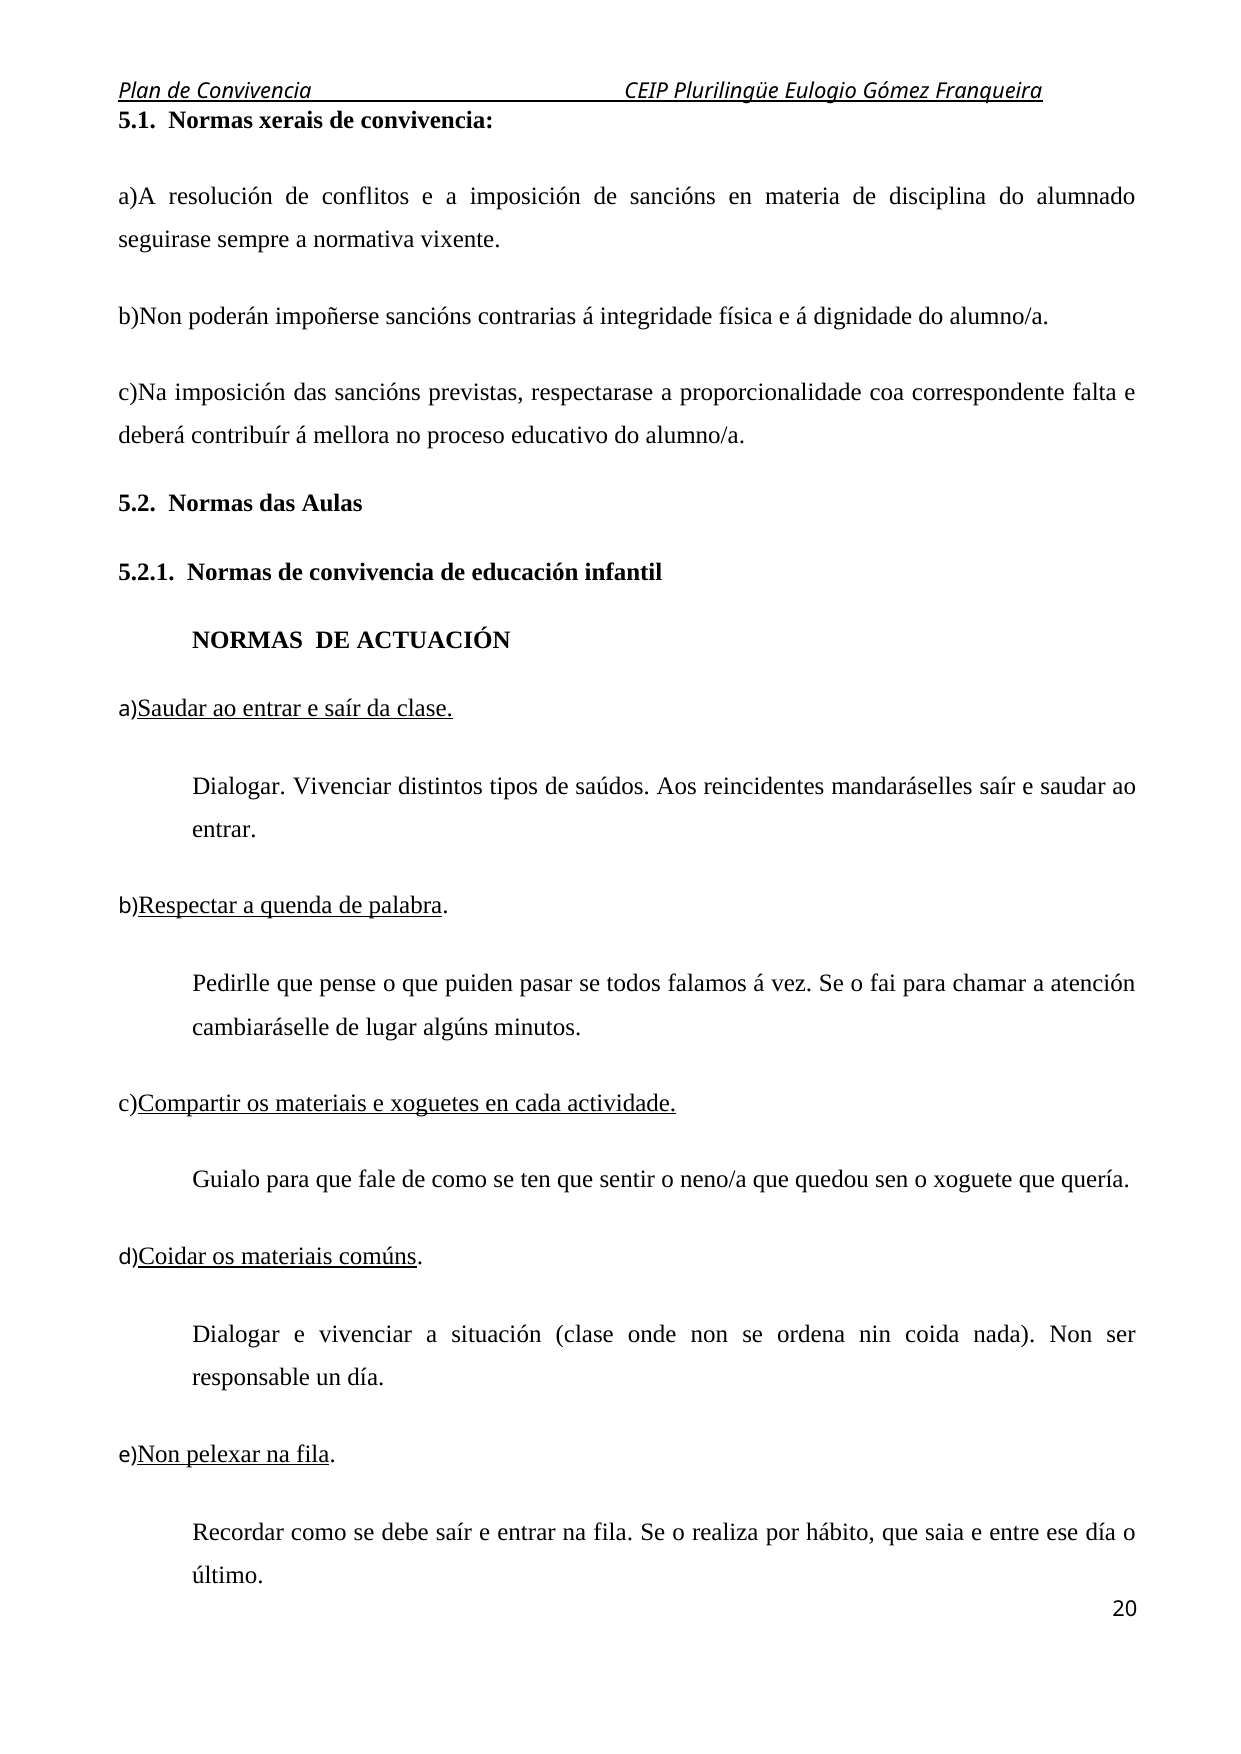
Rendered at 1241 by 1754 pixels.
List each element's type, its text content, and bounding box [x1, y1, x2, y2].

text 5.1. Normas xerais de convivencia: [118, 105, 1137, 133]
text 5.2. Normas das Aulas [118, 488, 1137, 517]
list Non pelexar na fila. [118, 1439, 1137, 1468]
list A resolución de conflitos e a imposición de sancións en materia de disciplina do alumnado seguirase sempre a normativa vixente. [118, 181, 1137, 253]
list Non poderán impoñerse sancións contrarias á integridade física e á dignidade do alumno/a. [118, 301, 1137, 329]
text Pedirlle que pense o que puiden pasar se todos falamos á vez. Se o fai para chamar a atención cambiaráselle de lugar algúns minutos. [192, 968, 1137, 1040]
text Recordar como se debe saír e entrar na fila. Se o realiza por hábito, que saia e entre ese día o último. [192, 1517, 1137, 1588]
list Respectar a quenda de palabra. [118, 891, 1137, 920]
list Na imposición das sancións previstas, respectarase a proporcionalidade coa correspondente falta e deberá contribuír á mellora no proceso educativo do alumno/a. [118, 377, 1137, 449]
text Dialogar e vivenciar a situación (clase onde non se ordena nin coida nada). Non ser responsable un día. [192, 1319, 1137, 1391]
text NORMAS DE ACTUACIÓN [118, 625, 1137, 653]
list Saudar ao entrar e saír da clase. [118, 693, 1137, 723]
text Dialogar. Vivenciar distintos tipos de saúdos. Aos reincidentes mandaráselles saír e saudar ao entrar. [192, 771, 1137, 843]
text 5.2.1. Normas de convivencia de educación infantil [118, 557, 1137, 585]
text Guialo para que fale de como se ten que sentir o neno/a que quedou sen o xoguete que quería. [192, 1164, 1137, 1193]
list Coidar os materiais comúns. [118, 1241, 1137, 1271]
list Compartir os materiais e xoguetes en cada actividade. [118, 1088, 1137, 1117]
